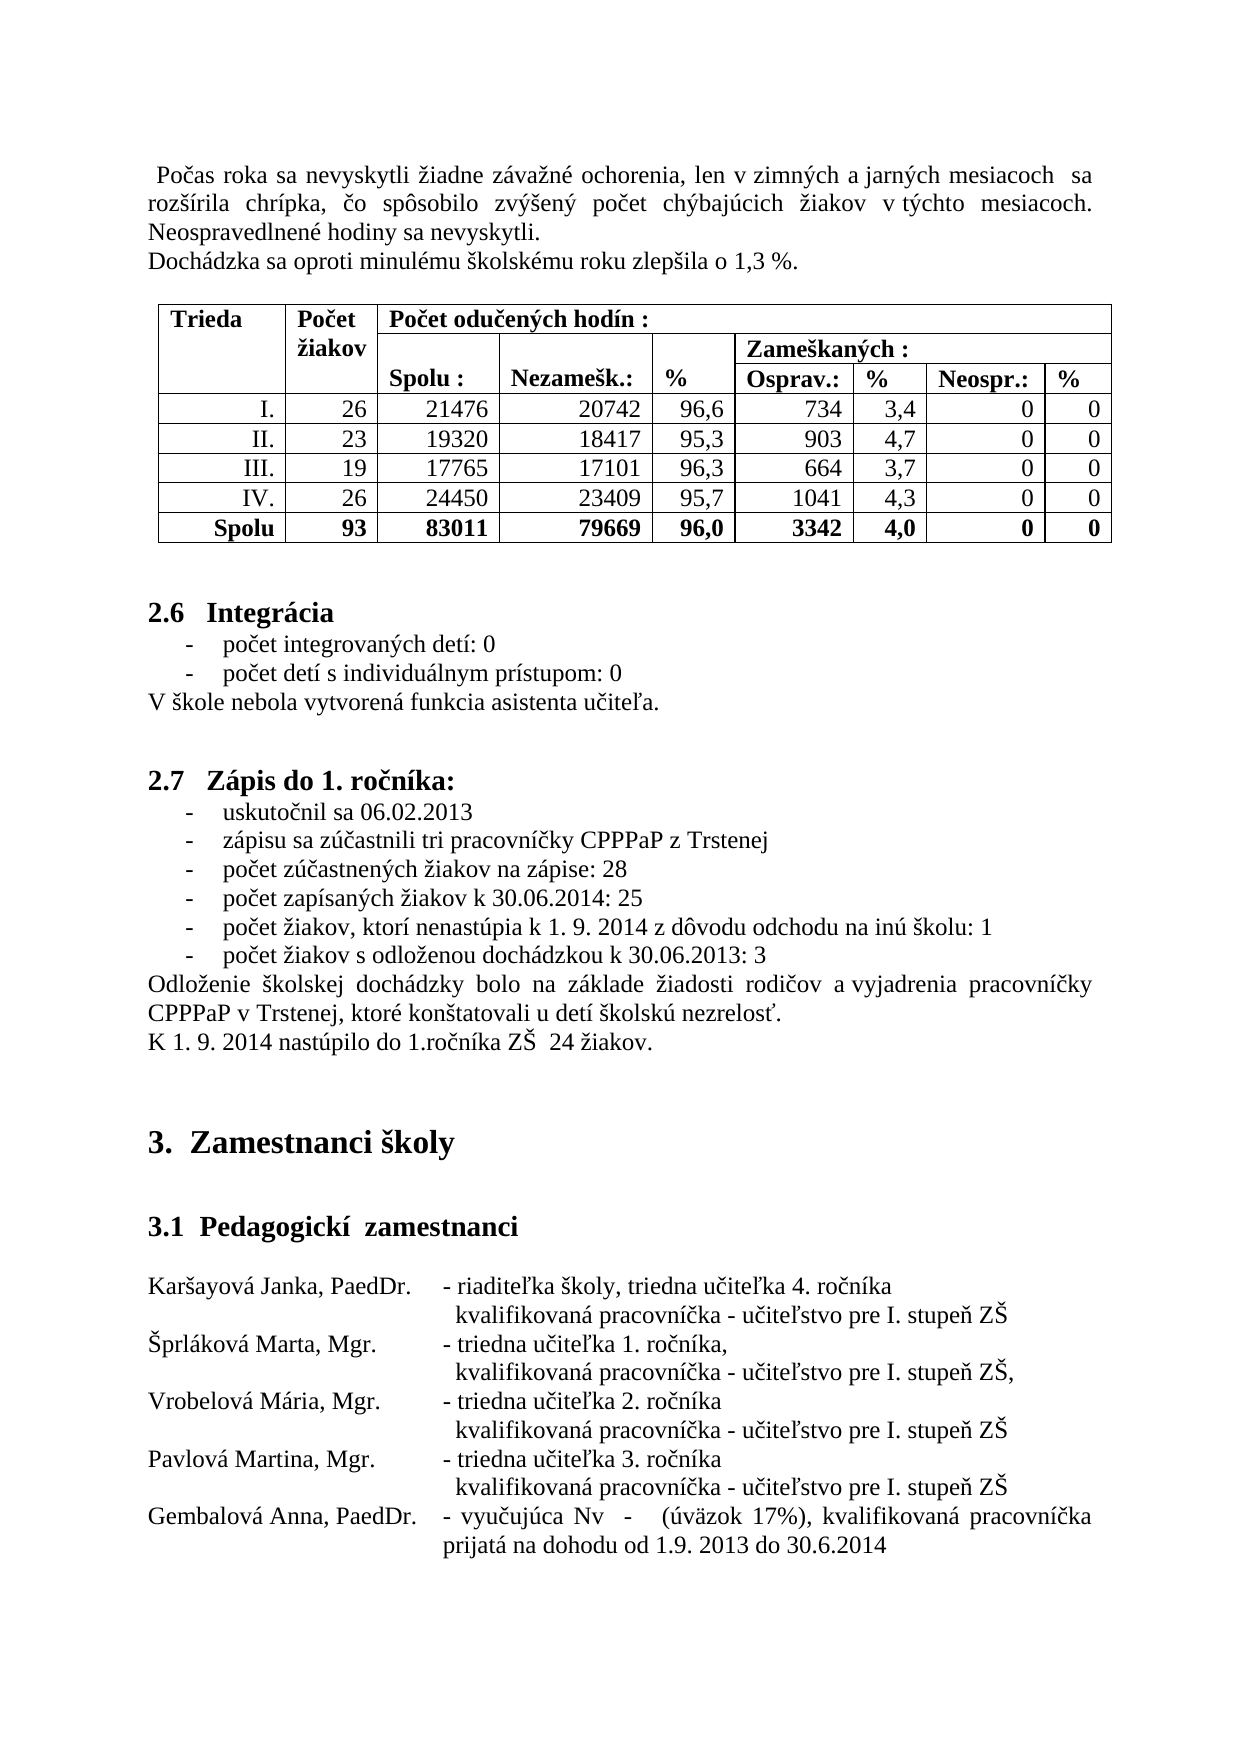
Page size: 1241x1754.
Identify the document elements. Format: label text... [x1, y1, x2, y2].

table_cell Nezamešk.: [500, 334, 652, 393]
table_cell 19320 [378, 424, 499, 452]
table_cell 734 [736, 394, 853, 423]
table_cell 96,6 [653, 394, 734, 423]
table_cell 17765 [378, 454, 499, 482]
table_cell 0 [1046, 483, 1111, 512]
table_cell 26 [286, 394, 377, 423]
table_cell 93 [286, 513, 377, 542]
table_cell II. [159, 424, 285, 452]
table_cell 95,3 [653, 424, 734, 452]
text 2.6 Integrácia [148, 596, 1092, 629]
table_cell 23409 [500, 483, 652, 512]
table_cell 0 [927, 454, 1044, 482]
table_cell IV. [159, 483, 285, 512]
table_cell 21476 [378, 394, 499, 423]
table_cell 0 [927, 394, 1044, 423]
table_cell 3342 [736, 513, 853, 542]
text Vrobelová Mária, Mgr. - triedna učiteľka 2. ročníka [148, 1386, 1092, 1415]
table_cell 3,7 [854, 454, 926, 482]
table_cell 79669 [500, 513, 652, 542]
list zápisu sa zúčastnili tri pracovníčky CPPPaP z Trstenej [185, 826, 1092, 854]
table_cell Spolu : [378, 334, 499, 393]
table_cell 0 [1046, 424, 1111, 452]
table_cell 96,0 [653, 513, 734, 542]
table_cell 17101 [500, 454, 652, 482]
text 3. Zamestnanci školy [148, 1123, 1092, 1161]
table_cell 664 [736, 454, 853, 482]
list počet zapísaných žiakov k 30.06.2014: 25 [185, 883, 1092, 912]
text K 1. 9. 2014 nastúpilo do 1.ročníka ZŠ 24 žiakov. [148, 1027, 1092, 1056]
table_cell 903 [736, 424, 853, 452]
table_cell 83011 [378, 513, 499, 542]
table_cell Neospr.: [927, 364, 1044, 393]
list počet detí s individuálnym prístupom: 0 [185, 658, 1092, 687]
text Šprláková Marta, Mgr. - triedna učiteľka 1. ročníka, [148, 1329, 1092, 1357]
list počet integrovaných detí: 0 [185, 629, 1092, 658]
table_cell 4,0 [854, 513, 926, 542]
table_header Trieda [159, 305, 285, 393]
table_cell 0 [927, 483, 1044, 512]
text kvalifikovaná pracovníčka - učiteľstvo pre I. stupeň ZŠ [148, 1472, 1092, 1501]
text Dochádzka sa oproti minulému školskému roku zlepšila o 1,3 %. [148, 246, 1092, 275]
list počet žiakov, ktorí nenastúpia k 1. 9. 2014 z dôvodu odchodu na inú školu: 1 [185, 912, 1092, 941]
table_cell % [653, 334, 734, 393]
table_cell 0 [1046, 394, 1111, 423]
text kvalifikovaná pracovníčka - učiteľstvo pre I. stupeň ZŠ [148, 1415, 1092, 1444]
table_cell 4,3 [854, 483, 926, 512]
table_cell 19 [286, 454, 377, 482]
table_cell 96,3 [653, 454, 734, 482]
table_cell Spolu [159, 513, 285, 542]
table_cell Osprav.: [736, 364, 853, 393]
table_cell III. [159, 454, 285, 482]
table_cell 0 [1046, 454, 1111, 482]
list počet žiakov s odloženou dochádzkou k 30.06.2013: 3 [185, 941, 1092, 969]
table_cell 3,4 [854, 394, 926, 423]
table_cell 26 [286, 483, 377, 512]
table_cell 0 [927, 424, 1044, 452]
text Gembalová Anna, PaedDr. - vyučujúca Nv - (úväzok 17%), kvalifikovaná pracovníčka prijatá na dohodu od 1.9. 2013 do 30.6.2014 [148, 1501, 1092, 1559]
table_header Počet odučených hodín : [378, 305, 1111, 333]
table_cell I. [159, 394, 285, 423]
table_cell 18417 [500, 424, 652, 452]
table_cell 4,7 [854, 424, 926, 452]
text Počas roka sa nevyskytli žiadne závažné ochorenia, len v zimných a jarných mesiacoch sa rozšírila chrípka, čo spôsobilo zvýšený počet chýbajúcich žiakov v týchto mesiacoch. Neospravedlnené hodiny sa nevyskytli. [148, 160, 1092, 246]
list počet zúčastnených žiakov na zápise: 28 [185, 854, 1092, 883]
text Pavlová Martina, Mgr. - triedna učiteľka 3. ročníka [148, 1444, 1092, 1472]
table_cell % [1046, 364, 1111, 393]
text kvalifikovaná pracovníčka - učiteľstvo pre I. stupeň ZŠ [148, 1300, 1092, 1329]
text 2.7 Zápis do 1. ročníka: [148, 763, 1092, 797]
table_cell 0 [1046, 513, 1111, 542]
table_cell Zameškaných : [736, 334, 1111, 363]
table_cell 1041 [736, 483, 853, 512]
table_header Počet žiakov [286, 305, 377, 393]
table_cell 23 [286, 424, 377, 452]
list Pedagogickí zamestnanci [148, 1209, 1092, 1242]
table_cell 24450 [378, 483, 499, 512]
text V škole nebola vytvorená funkcia asistenta učiteľa. [148, 687, 1092, 715]
table_cell 20742 [500, 394, 652, 423]
list uskutočnil sa 06.02.2013 [185, 797, 1092, 826]
table_cell 95,7 [653, 483, 734, 512]
text Karšayová Janka, PaedDr. - riaditeľka školy, triedna učiteľka 4. ročníka [148, 1271, 1092, 1300]
text Odloženie školskej dochádzky bolo na základe žiadosti rodičov a vyjadrenia pracovníčky CPPPaP v Trstenej, ktoré konštatovali u detí školskú nezrelosť. [148, 969, 1092, 1027]
table_cell % [854, 364, 926, 393]
table_cell 0 [927, 513, 1044, 542]
text kvalifikovaná pracovníčka - učiteľstvo pre I. stupeň ZŠ, [148, 1357, 1092, 1386]
